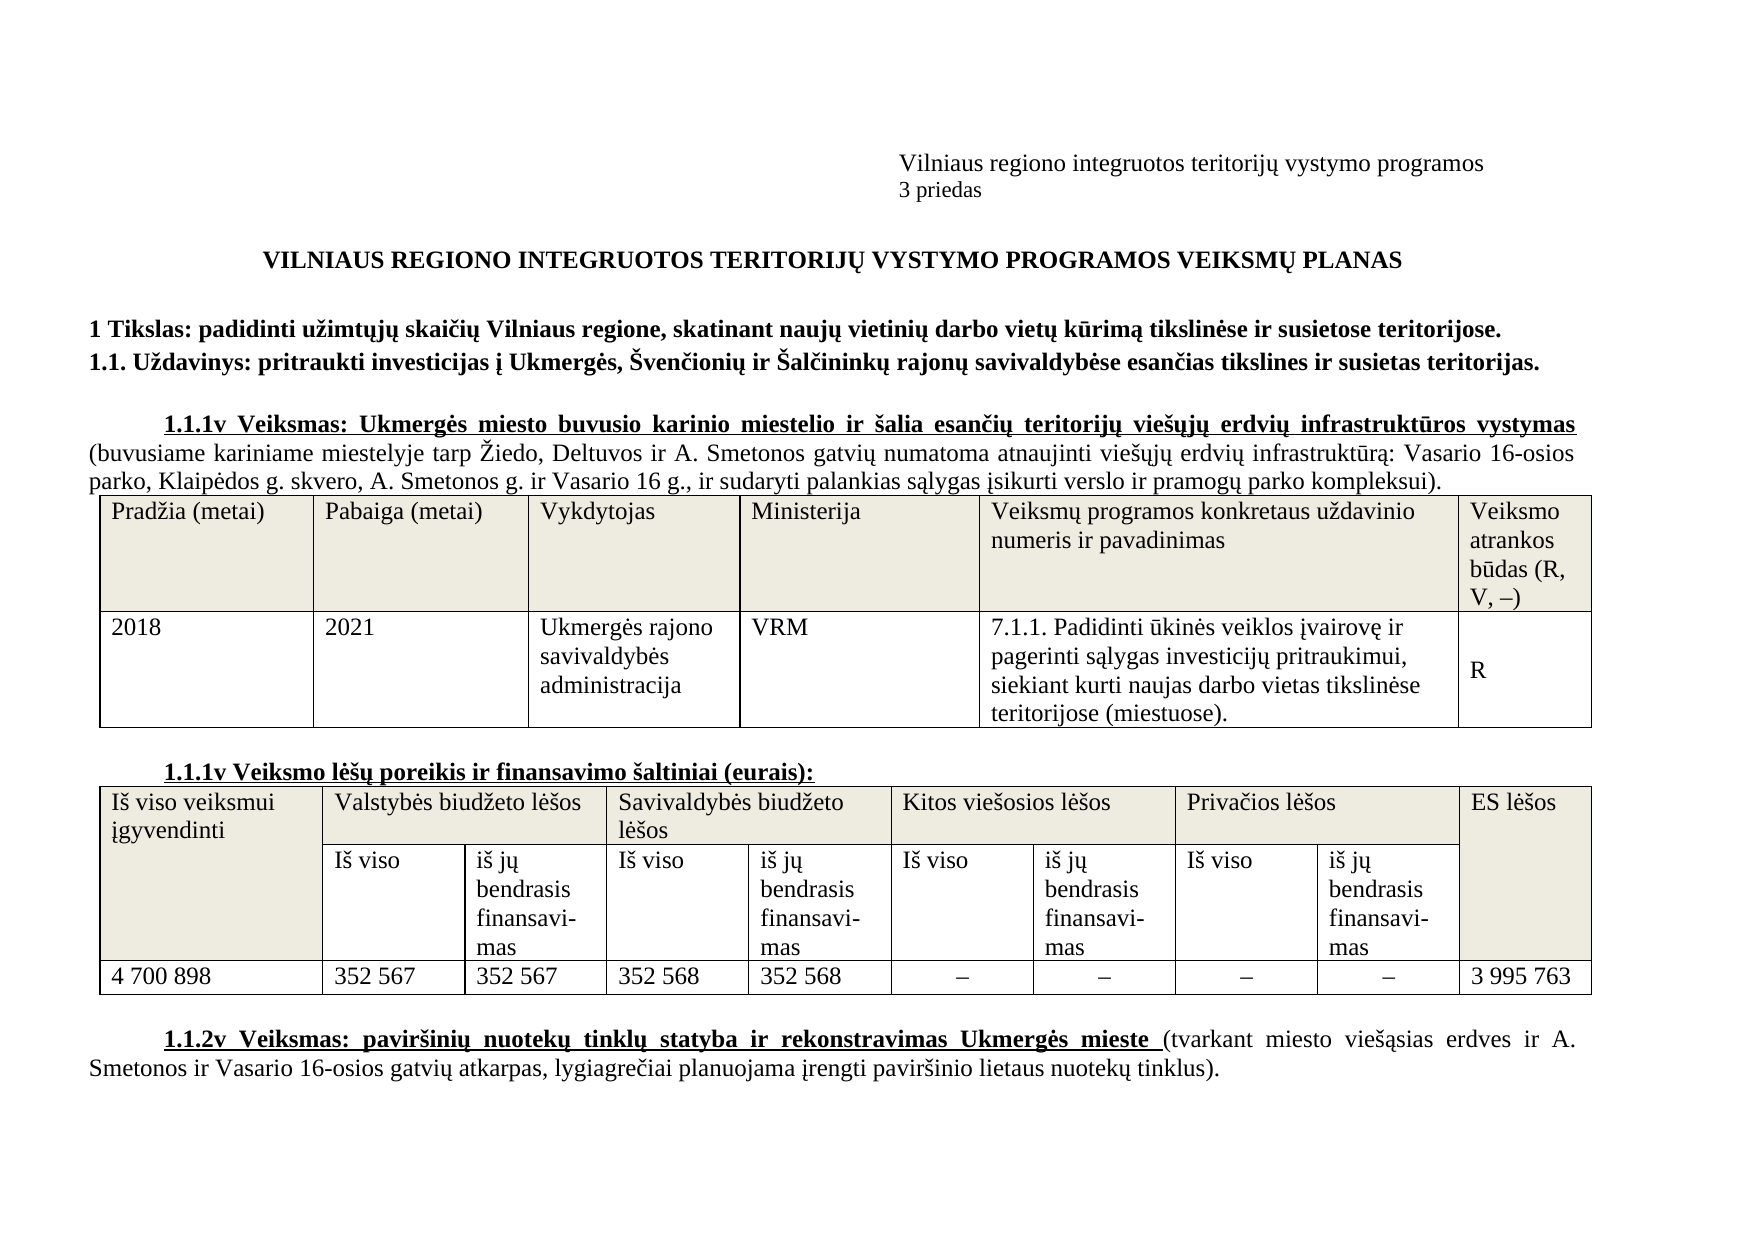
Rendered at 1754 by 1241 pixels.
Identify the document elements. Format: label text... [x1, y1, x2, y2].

text 1.1.2v Veiksmas: paviršinių nuotekų tinklų statyba ir rekonstravimas Ukmergės mieste (tvarkant miesto viešąsias erdves ir A. Smetonos ir Vasario 16-osios gatvių atkarpas, lygiagrečiai planuojama įrengti paviršinio lietaus nuotekų tinklus). [89, 1024, 1577, 1082]
table_cell R [1459, 612, 1591, 727]
table_header Valstybės biudžeto lėšos [323, 787, 606, 844]
table_header Kitos viešosios lėšos [892, 787, 1175, 844]
table_cell Ukmergės rajono savivaldybės administracija [529, 612, 739, 727]
table_cell iš jų bendrasis finansavi- mas [1318, 845, 1459, 960]
table_cell Iš viso [892, 845, 1033, 960]
table_cell 352 568 [749, 961, 891, 994]
text 1.1.1v Veiksmas: Ukmergės miesto buvusio karinio miestelio ir šalia esančių teritorijų viešųjų erdvių infrastruktūros vystymas (buvusiame kariniame miestelyje tarp Žiedo, Deltuvos ir A. Smetonos gatvių numatoma atnaujinti viešųjų erdvių infrastruktūrą: Vasario 16-osios parko, Klaipėdos g. skvero, A. Smetonos g. ir Vasario 16 g., ir sudaryti palankias sąlygas įsikurti verslo ir pramogų parko kompleksui). [89, 409, 1577, 495]
text 3 priedas [899, 176, 1577, 203]
table_cell 352 567 [323, 961, 464, 994]
table_cell Iš viso [1176, 845, 1317, 960]
table_header Veiksmų programos konkretaus uždavinio numeris ir pavadinimas [980, 496, 1458, 611]
table_cell 352 568 [607, 961, 748, 994]
text Vilniaus regiono integruotos teritorijų vystymo programos [899, 148, 1577, 176]
table_cell 2018 [101, 612, 313, 727]
table_cell iš jų bendrasis finansavi- mas [466, 845, 606, 960]
table_header Veiksmo atrankos būdas (R, V, –) [1459, 496, 1591, 611]
table_cell 3 995 763 [1460, 961, 1591, 994]
table_cell 352 567 [466, 961, 606, 994]
table_cell Iš viso [323, 845, 464, 960]
table_cell – [1318, 961, 1459, 994]
table_cell Iš viso [607, 845, 748, 960]
text 1 Tikslas: padidinti užimtųjų skaičių Vilniaus regione, skatinant naujų vietinių darbo vietų kūrimą tikslinėse ir susietose teritorijose. [89, 314, 1577, 343]
table_cell – [892, 961, 1033, 994]
table_cell – [1176, 961, 1317, 994]
table_header Iš viso veiksmui įgyvendinti [101, 787, 322, 960]
table_header Savivaldybės biudžeto lėšos [607, 787, 891, 844]
table_cell – [1034, 961, 1175, 994]
table_header Pabaiga (metai) [314, 496, 528, 611]
table_cell 7.1.1. Padidinti ūkinės veiklos įvairovę ir pagerinti sąlygas investicijų pritraukimui, siekiant kurti naujas darbo vietas tikslinėse teritorijose (miestuose). [980, 612, 1458, 727]
table_cell 2021 [314, 612, 528, 727]
table_cell iš jų bendrasis finansavi- mas [749, 845, 891, 960]
table_header ES lėšos [1460, 787, 1591, 960]
table_header Pradžia (metai) [101, 496, 313, 611]
table_header Vykdytojas [529, 496, 739, 611]
table_cell iš jų bendrasis finansavi- mas [1034, 845, 1175, 960]
text 1.1.1v Veiksmo lėšų poreikis ir finansavimo šaltiniai (eurais): [89, 757, 1577, 786]
table_cell VRM [741, 612, 979, 727]
text 1.1. Uždavinys: pritraukti investicijas į Ukmergės, Švenčionių ir Šalčininkų rajonų savivaldybėse esančias tikslines ir susietas teritorijas. [89, 347, 1577, 376]
table_cell 4 700 898 [101, 961, 322, 994]
table_header Ministerija [741, 496, 979, 611]
text VILNIAUS REGIONO INTEGRUOTOS TERITORIJŲ VYSTYMO PROGRAMOS VEIKSMŲ PLANAS [89, 245, 1577, 274]
table_header Privačios lėšos [1176, 787, 1459, 844]
